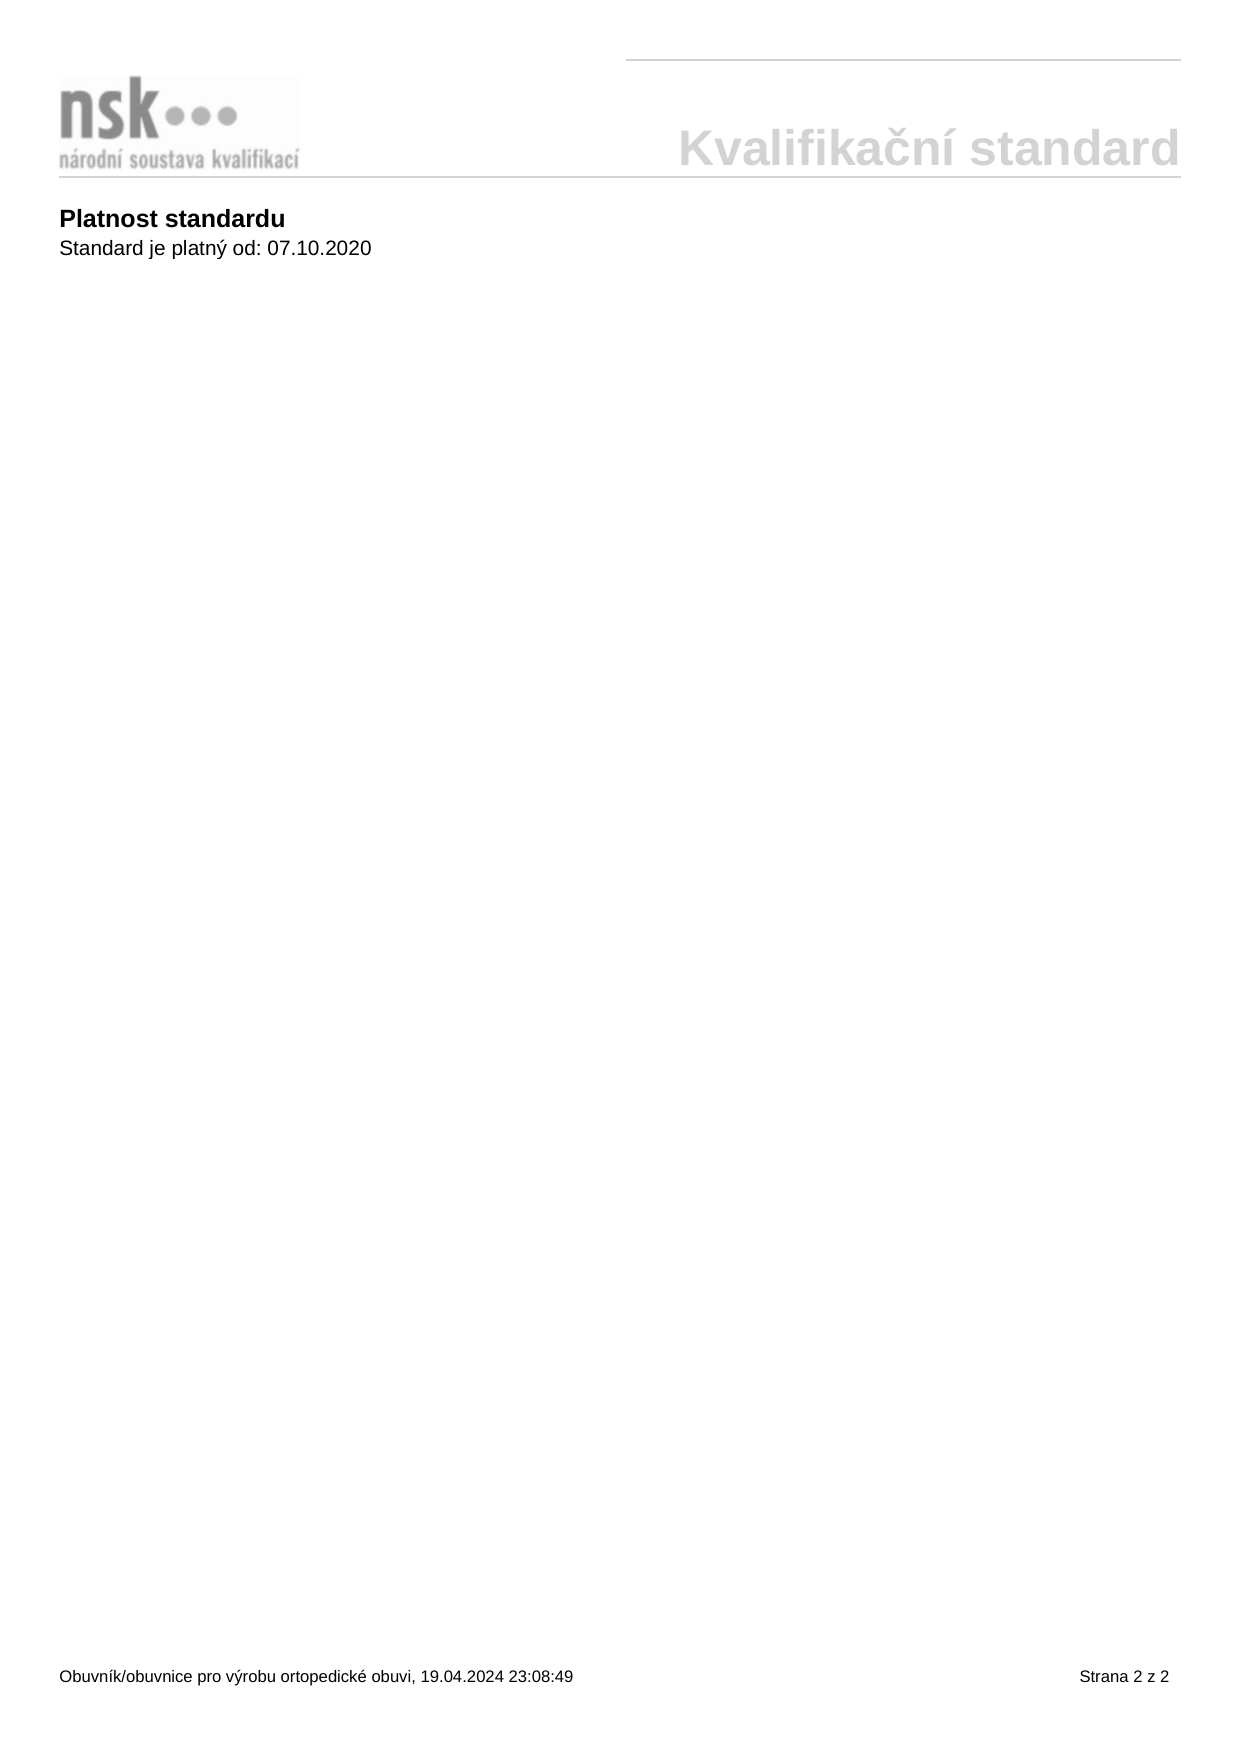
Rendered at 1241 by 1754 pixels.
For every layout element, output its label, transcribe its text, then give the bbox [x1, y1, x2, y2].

table_cell [59, 259, 483, 559]
table_cell [620, 259, 626, 559]
table_cell [620, 1409, 626, 1658]
table_cell [1093, 859, 1169, 1159]
table_cell [626, 259, 862, 559]
picture [58, 59, 621, 171]
table_cell [1169, 1658, 1181, 1694]
table_cell Strana 2 z 2 [862, 1658, 1169, 1694]
table_cell [1169, 1409, 1181, 1658]
table_cell Platnost standardu [59, 200, 1181, 236]
table_cell [626, 559, 862, 859]
table_cell [1169, 259, 1181, 559]
table_cell [484, 859, 620, 1159]
table_cell [621, 59, 626, 170]
table_cell [626, 1159, 862, 1409]
table_cell [1093, 259, 1169, 559]
table_cell [59, 1409, 483, 1658]
table_cell [1093, 1409, 1169, 1658]
table_cell Obuvník/obuvnice pro výrobu ortopedické obuvi, 19.04.2024 23:08:49 [59, 1658, 862, 1694]
table_cell [620, 559, 626, 859]
table_cell [862, 1409, 1093, 1658]
table_cell [1093, 559, 1169, 859]
table_cell [484, 259, 620, 559]
table_cell [484, 1159, 620, 1409]
table_cell [59, 178, 1181, 194]
table_cell [484, 171, 620, 176]
table_cell [1169, 1159, 1181, 1409]
table_cell [484, 559, 620, 859]
table_cell [862, 194, 1093, 200]
table_cell [626, 194, 862, 200]
table_cell [620, 859, 626, 1159]
table_cell [862, 259, 1093, 559]
table_cell [1093, 194, 1169, 200]
table_cell [59, 1159, 483, 1409]
table_cell [862, 859, 1093, 1159]
table_cell [862, 559, 1093, 859]
table_cell [626, 1409, 862, 1658]
table_cell [862, 1159, 1093, 1409]
table_cell [1093, 1159, 1169, 1409]
table_cell [59, 194, 483, 200]
table_cell [59, 859, 483, 1159]
table_cell Standard je platný od: 07.10.2020 [59, 236, 1181, 259]
table_cell [484, 1409, 620, 1658]
table_cell [1169, 559, 1181, 859]
table_cell [620, 1159, 626, 1409]
table_cell Kvalifikační standard [626, 61, 1181, 176]
table_cell [1169, 859, 1181, 1159]
table_cell [484, 194, 620, 200]
table_cell [626, 859, 862, 1159]
table_cell [59, 171, 483, 176]
table_cell [59, 559, 483, 859]
table_cell [1169, 194, 1181, 200]
